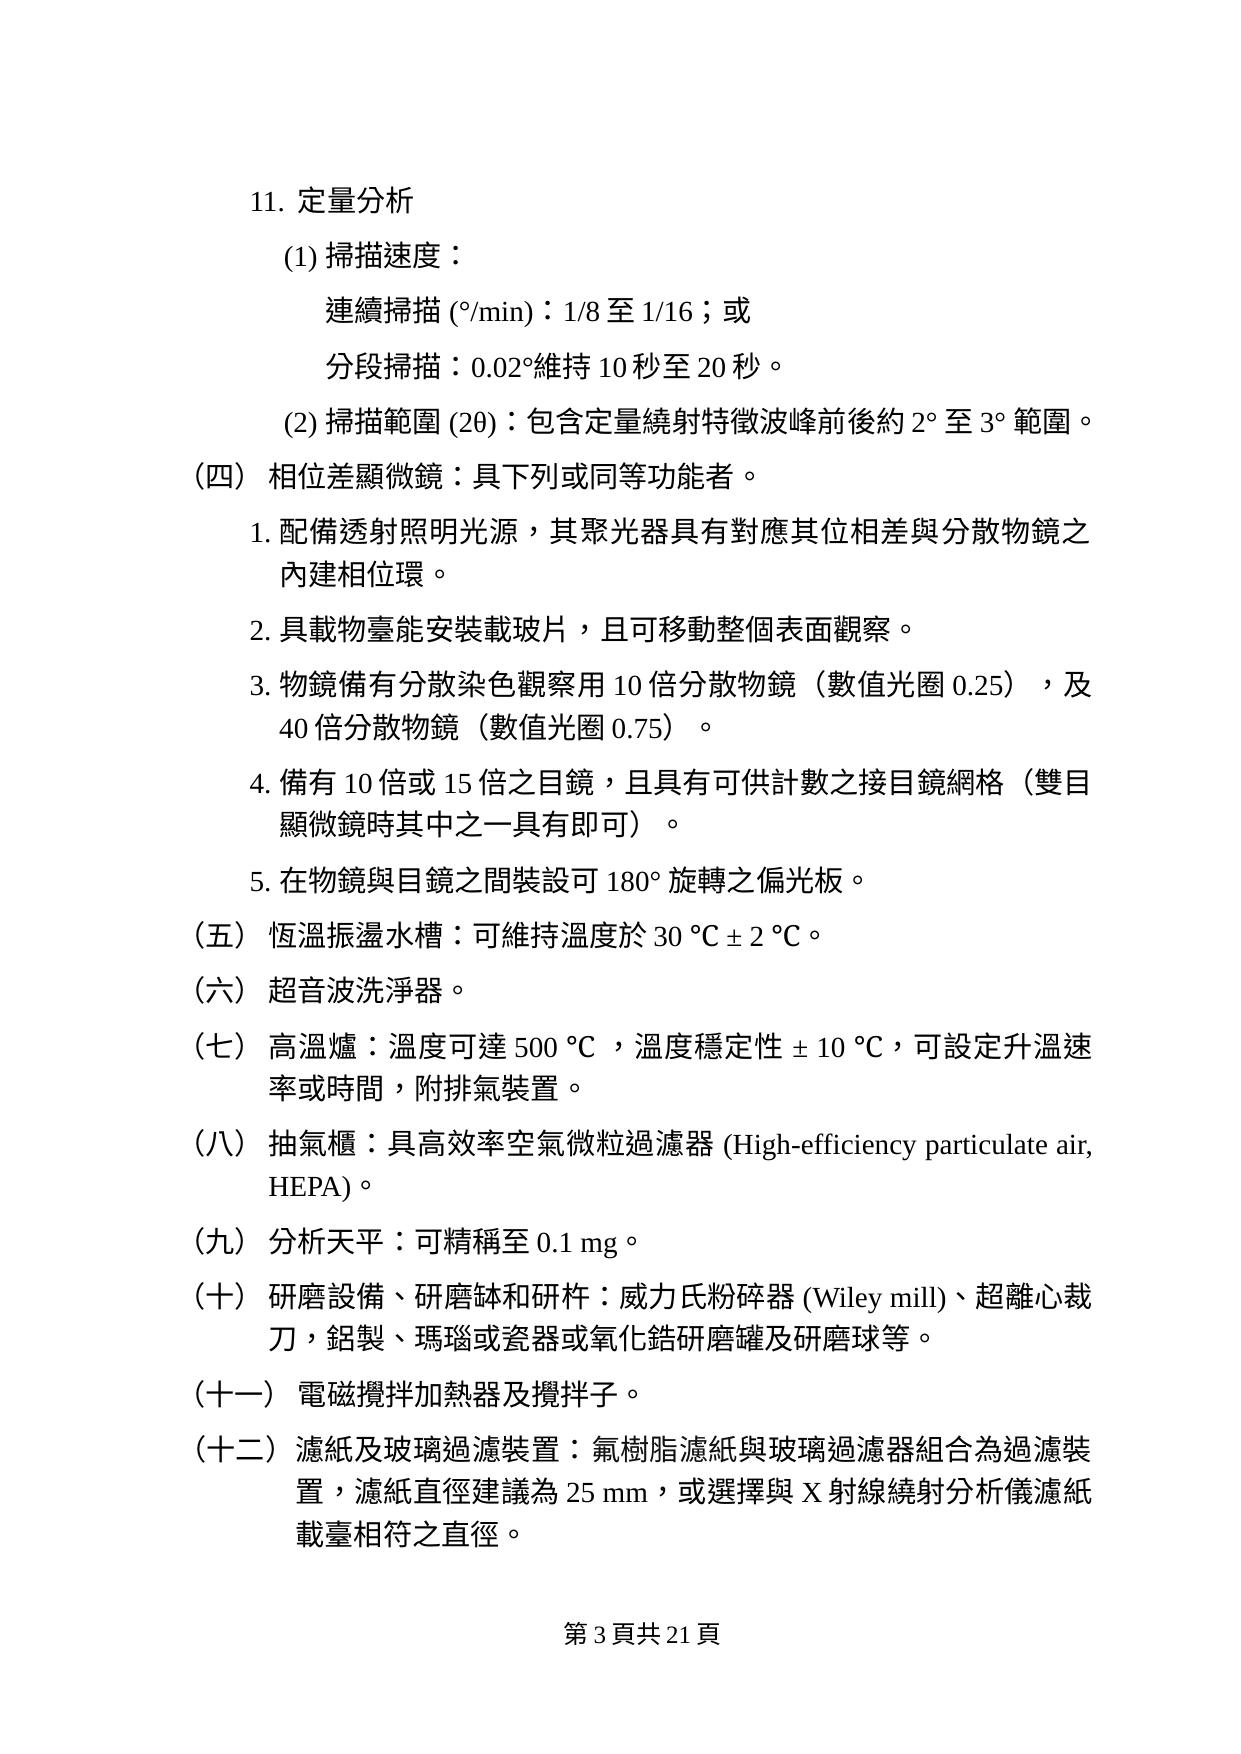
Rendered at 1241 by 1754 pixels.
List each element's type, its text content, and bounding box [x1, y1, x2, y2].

list 抽氣櫃：具高效率空氣微粒過濾器 (High-efficiency particulate air, HEPA)。 [176, 1121, 1093, 1205]
list 分析天平：可精稱至0.1 mg。 [176, 1218, 1093, 1261]
list 高溫爐：溫度可達500 ℃ ，溫度穩定性 ± 10 ℃，可設定升溫速率或時間，附排氣裝置。 [176, 1023, 1093, 1108]
list 相位差顯微鏡：具下列或同等功能者。 [176, 454, 1093, 496]
list 研磨設備、研磨缽和研杵：威力氏粉碎器 (Wiley mill)、超離心裁刀，鋁製、瑪瑙或瓷器或氧化鋯研磨罐及研磨球等。 [176, 1274, 1093, 1358]
list 掃描範圍 (2θ)：包含定量繞射特徵波峰前後約2° 至3° 範圍。 [283, 398, 1093, 441]
list 超音波洗淨器。 [176, 968, 1093, 1010]
list 配備透射照明光源，其聚光器具有對應其位相差與分散物鏡之內建相位環。 [249, 509, 1093, 594]
list 分段掃描：0.02°維持10秒至20秒。 [283, 343, 1093, 385]
list 具載物臺能安裝載玻片，且可移動整個表面觀察。 [249, 607, 1093, 649]
list 定量分析 [249, 177, 1093, 219]
list 連續掃描 (°/min)：1/8至1/16；或 [283, 288, 1093, 330]
list 掃描速度： [283, 232, 1093, 275]
list 電磁攪拌加熱器及攪拌子。 [176, 1371, 1093, 1413]
list 恆溫振盪水槽：可維持溫度於30 ℃ ± 2 ℃。 [176, 912, 1093, 955]
list 備有10倍或15倍之目鏡，且具有可供計數之接目鏡網格（雙目顯微鏡時其中之一具有即可）。 [249, 759, 1093, 844]
list 濾紙及玻璃過濾裝置：氟樹脂濾紙與玻璃過濾器組合為過濾裝置，濾紙直徑建議為25 mm，或選擇與X射線繞射分析儀濾紙載臺相符之直徑。 [177, 1427, 1093, 1553]
list 物鏡備有分散染色觀察用10倍分散物鏡（數值光圈0.25），及 40倍分散物鏡（數值光圈0.75）。 [249, 662, 1093, 747]
list 在物鏡與目鏡之間裝設可180° 旋轉之偏光板。 [249, 857, 1093, 899]
